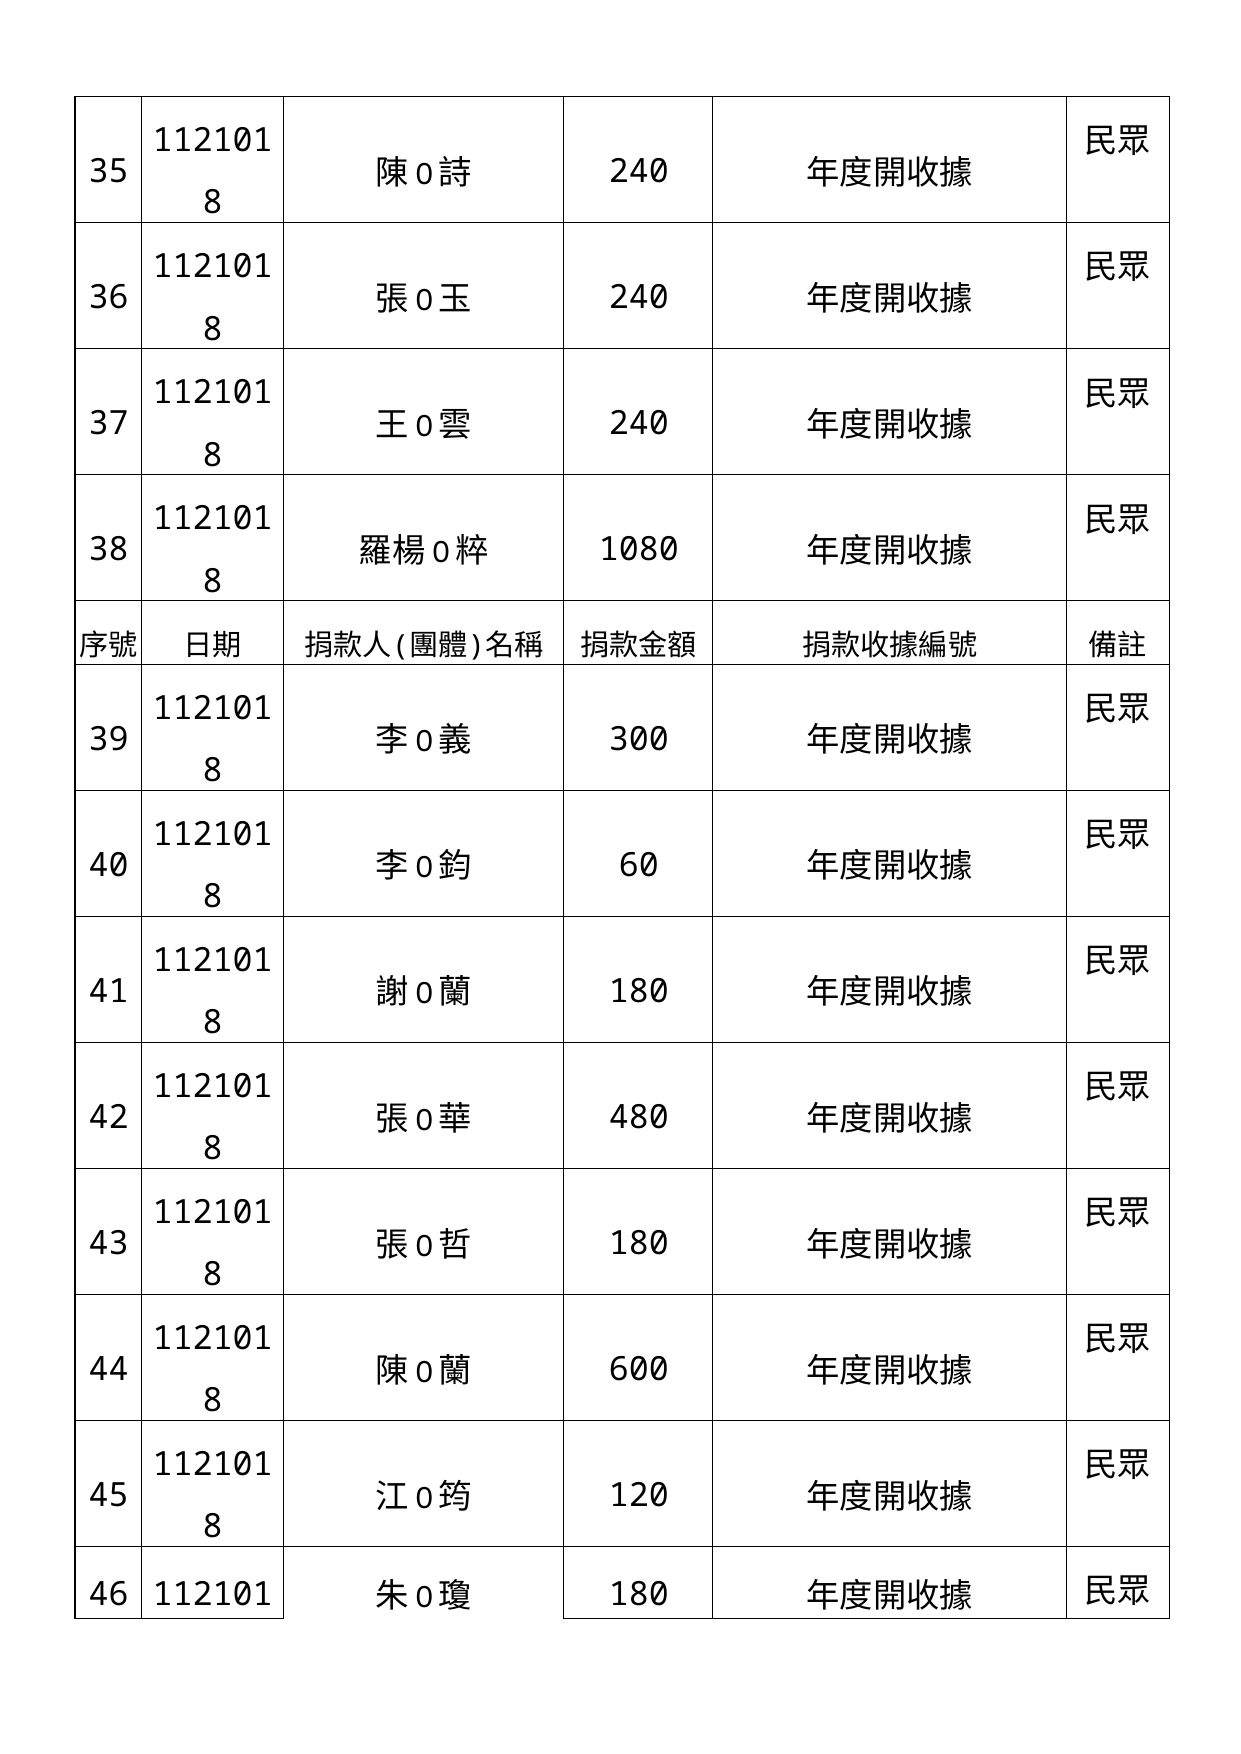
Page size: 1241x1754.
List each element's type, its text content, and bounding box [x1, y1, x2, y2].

table_cell 民眾 [1067, 349, 1169, 474]
table_cell 1121018 [142, 917, 283, 1042]
table_cell 40 [76, 791, 141, 916]
table_cell 1121018 [142, 791, 283, 916]
table_cell 年度開收據 [713, 223, 1066, 348]
table_cell 480 [564, 1043, 712, 1168]
table_cell 羅楊O粹 [284, 475, 563, 600]
table_cell 民眾 [1067, 1295, 1169, 1420]
table_cell 江O筠 [284, 1421, 563, 1546]
table_cell 35 [76, 97, 141, 222]
table_cell 捐款人(團體)名稱 [284, 601, 563, 663]
table_cell 備註 [1067, 601, 1169, 663]
table_cell 38 [76, 475, 141, 600]
table_cell 民眾 [1067, 1043, 1169, 1168]
table_cell 張O哲 [284, 1169, 563, 1294]
table_cell 1121018 [142, 223, 283, 348]
table_cell 民眾 [1067, 665, 1169, 789]
table_cell 序號 [76, 601, 141, 663]
table_cell 年度開收據 [713, 1547, 1066, 1618]
table_cell 民眾 [1067, 1547, 1169, 1618]
table_cell 180 [564, 917, 712, 1042]
table_cell 年度開收據 [713, 475, 1066, 600]
table_cell 46 [76, 1547, 141, 1618]
table_cell 300 [564, 665, 712, 789]
table_cell 41 [76, 917, 141, 1042]
table_cell 張O玉 [284, 223, 563, 348]
table_cell 180 [564, 1169, 712, 1294]
table_cell 1121018 [142, 1043, 283, 1168]
table_cell 年度開收據 [713, 349, 1066, 474]
table_cell 180 [564, 1547, 712, 1618]
table_cell 民眾 [1067, 791, 1169, 916]
table_cell 36 [76, 223, 141, 348]
table_cell 年度開收據 [713, 665, 1066, 789]
table_cell 年度開收據 [713, 1295, 1066, 1420]
table_cell 60 [564, 791, 712, 916]
table_cell 37 [76, 349, 141, 474]
table_cell 112101 [142, 1547, 283, 1618]
table_cell 240 [564, 349, 712, 474]
table_cell 陳O蘭 [284, 1295, 563, 1420]
table_cell 1121018 [142, 475, 283, 600]
table_cell 1121018 [142, 665, 283, 789]
table_cell 民眾 [1067, 1169, 1169, 1294]
table_cell 李O鈞 [284, 791, 563, 916]
table_cell 1121018 [142, 1421, 283, 1546]
table_cell 120 [564, 1421, 712, 1546]
table_cell 年度開收據 [713, 791, 1066, 916]
table_cell 年度開收據 [713, 1043, 1066, 1168]
table_cell 朱O瓊 [284, 1547, 563, 1618]
table_cell 王O雲 [284, 349, 563, 474]
table_cell 李O義 [284, 665, 563, 789]
table_cell 民眾 [1067, 1421, 1169, 1546]
table_cell 謝O蘭 [284, 917, 563, 1042]
table_cell 年度開收據 [713, 917, 1066, 1042]
table_cell 1121018 [142, 1169, 283, 1294]
table_cell 240 [564, 97, 712, 222]
table_cell 日期 [142, 601, 283, 663]
table_cell 1121018 [142, 1295, 283, 1420]
table_cell 年度開收據 [713, 1421, 1066, 1546]
table_cell 240 [564, 223, 712, 348]
table_cell 年度開收據 [713, 1169, 1066, 1294]
table_cell 1080 [564, 475, 712, 600]
table_cell 年度開收據 [713, 97, 1066, 222]
table_cell 600 [564, 1295, 712, 1420]
table_cell 1121018 [142, 349, 283, 474]
table_cell 民眾 [1067, 223, 1169, 348]
table_cell 陳O詩 [284, 97, 563, 222]
table_cell 44 [76, 1295, 141, 1420]
table_cell 1121018 [142, 97, 283, 222]
table_cell 42 [76, 1043, 141, 1168]
table_cell 43 [76, 1169, 141, 1294]
table_cell 民眾 [1067, 475, 1169, 600]
table_cell 捐款金額 [564, 601, 712, 663]
table_cell 民眾 [1067, 97, 1169, 222]
table_cell 39 [76, 665, 141, 789]
table_cell 民眾 [1067, 917, 1169, 1042]
table_cell 45 [76, 1421, 141, 1546]
table_cell 捐款收據編號 [713, 601, 1066, 663]
table_cell 張O華 [284, 1043, 563, 1168]
